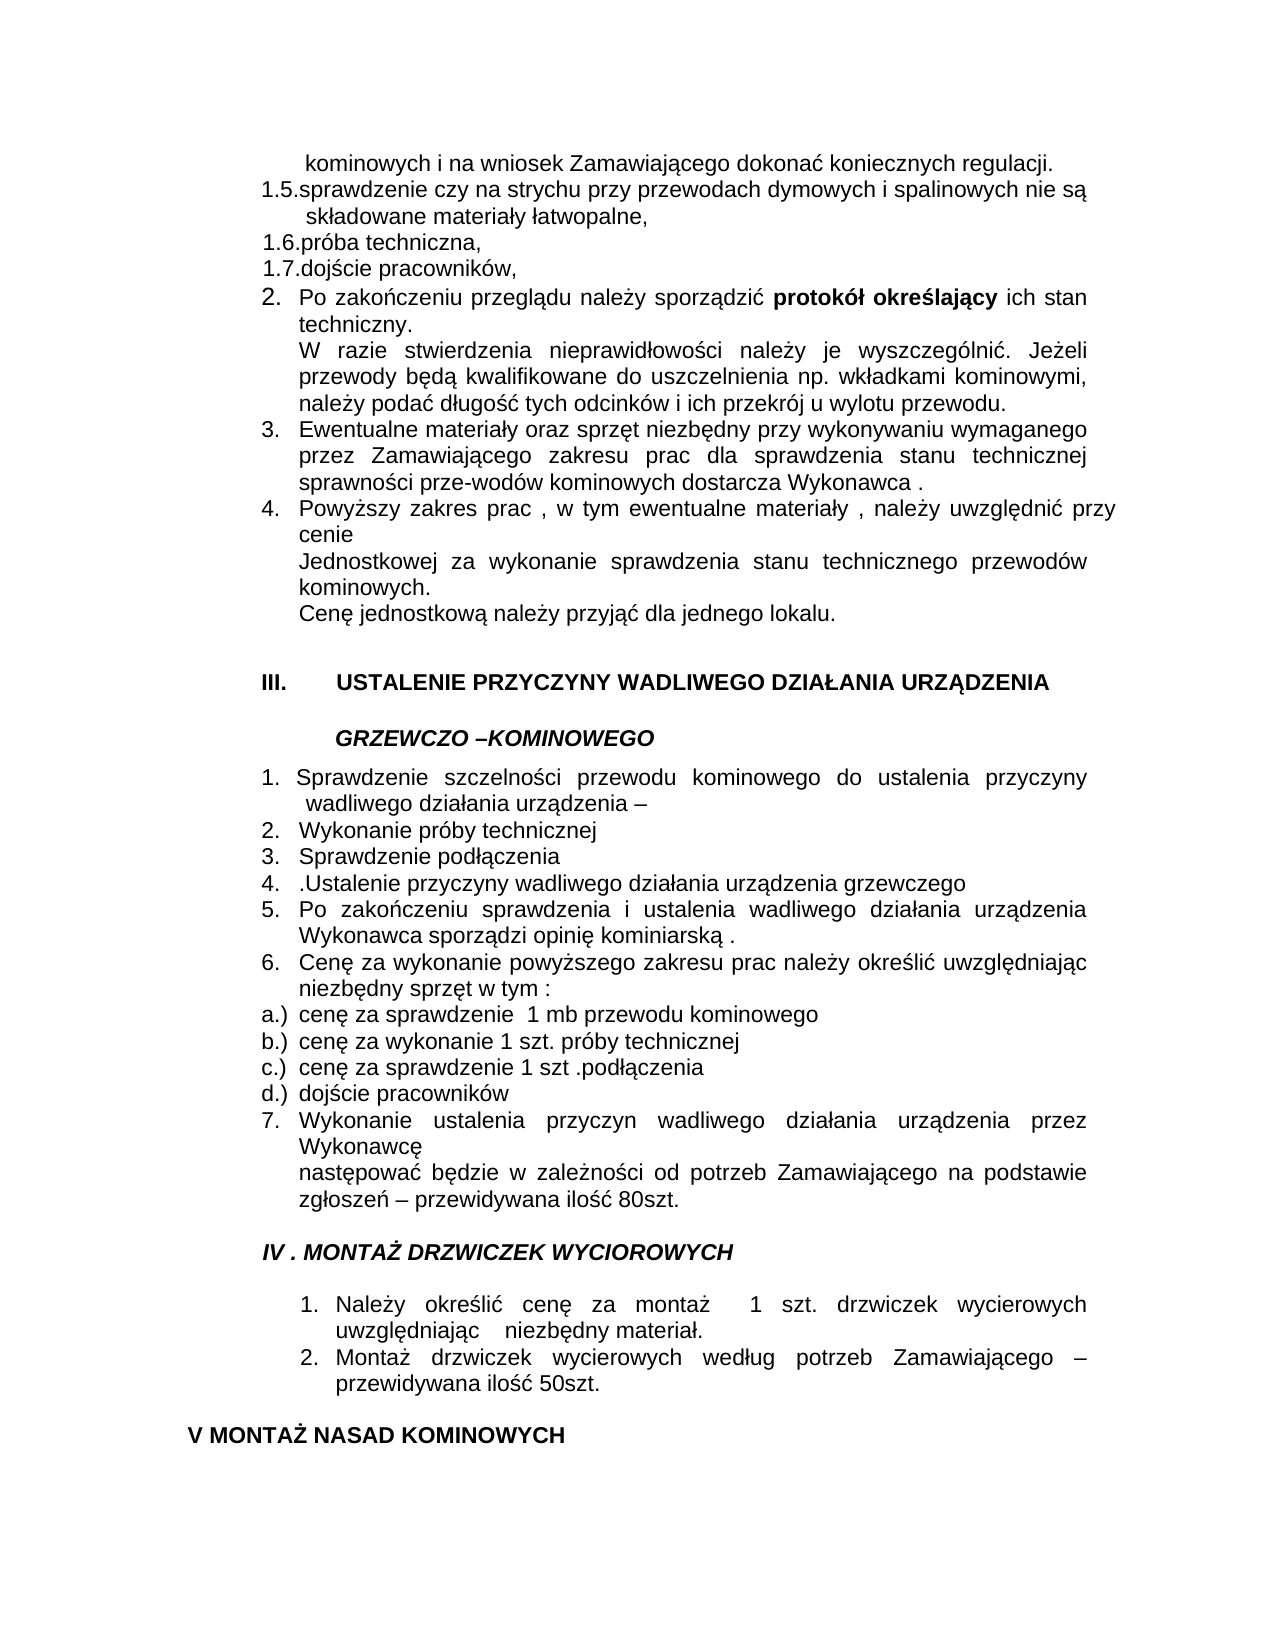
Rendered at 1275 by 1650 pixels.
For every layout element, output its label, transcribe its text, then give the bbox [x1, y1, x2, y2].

subtitle GRZEWCZO –KOMINOWEGO [335, 724, 1087, 751]
list cenę za sprawdzenie 1 szt .podłączenia [261, 1054, 1087, 1080]
text Cenę jednostkową należy przyjąć dla jednego lokalu. [298, 600, 1087, 627]
list Ewentualne materiały oraz sprzęt niezbędny przy wykonywaniu wymaganego przez Zamawiającego zakresu prac dla sprawdzenia stanu technicznej sprawności prze-wodów kominowych dostarcza Wykonawca . [261, 416, 1087, 495]
list cenę za wykonanie 1 szt. próby technicznej [261, 1028, 1087, 1054]
text W razie stwierdzenia nieprawidłowości należy je wyszczególnić. Jeżeli przewody będą kwalifikowane do uszczelnienia np. wkładkami kominowymi, należy podać długość tych odcinków i ich przekrój u wylotu przewodu. [298, 337, 1087, 416]
list Cenę za wykonanie powyższego zakresu prac należy określić uwzględniając niezbędny sprzęt w tym : [261, 948, 1087, 1001]
list dojście pracowników [261, 1080, 1087, 1107]
text 1.6.próba techniczna, [187, 229, 1087, 255]
subtitle V MONTAŻ NASAD KOMINOWYCH [187, 1422, 1087, 1448]
list Wykonanie ustalenia przyczyn wadliwego działania urządzenia przez Wykonawcę [261, 1107, 1087, 1159]
text 1.7.dojście pracowników, [187, 255, 1087, 282]
list Montaż drzwiczek wycierowych według potrzeb Zamawiającego – przewidywana ilość 50szt. [300, 1344, 1087, 1397]
list Wykonanie próby technicznej [261, 817, 1087, 843]
list cenę za sprawdzenie 1 mb przewodu kominowego [261, 1001, 1087, 1028]
text 1. Sprawdzenie szczelności przewodu kominowego do ustalenia przyczyny wadliwego działania urządzenia – [261, 764, 1087, 817]
text 1.5.sprawdzenie czy na strychu przy przewodach dymowych i spalinowych nie są składowane materiały łatwopalne, [261, 176, 1087, 229]
list .Ustalenie przyczyny wadliwego działania urządzenia grzewczego [261, 869, 1087, 896]
text następować będzie w zależności od potrzeb Zamawiającego na podstawie zgłoszeń – przewidywana ilość 80szt. [299, 1159, 1087, 1212]
list Powyższy zakres prac , w tym ewentualne materiały , należy uwzględnić przy cenie [261, 495, 1117, 548]
list Sprawdzenie podłączenia [261, 843, 1087, 869]
list Po zakończeniu sprawdzenia i ustalenia wadliwego działania urządzenia Wykonawca sporządzi opinię kominiarską . [261, 896, 1087, 948]
subtitle USTALENIE PRZYCZYNY WADLIWEGO DZIAŁANIA URZĄDZENIA [261, 669, 1087, 695]
text IV . MONTAŻ DRZWICZEK WYCIOROWYCH [187, 1238, 1087, 1265]
list Po zakończeniu przeglądu należy sporządzić protokół określający ich stan techniczny. [261, 282, 1087, 337]
list Należy określić cenę za montaż 1 szt. drzwiczek wycierowych uwzględniając niezbędny materiał. [300, 1291, 1087, 1344]
text Jednostkowej za wykonanie sprawdzenia stanu technicznego przewodów kominowych. [298, 548, 1087, 600]
list kominowych i na wniosek Zamawiającego dokonać koniecznych regulacji. [261, 150, 1087, 176]
